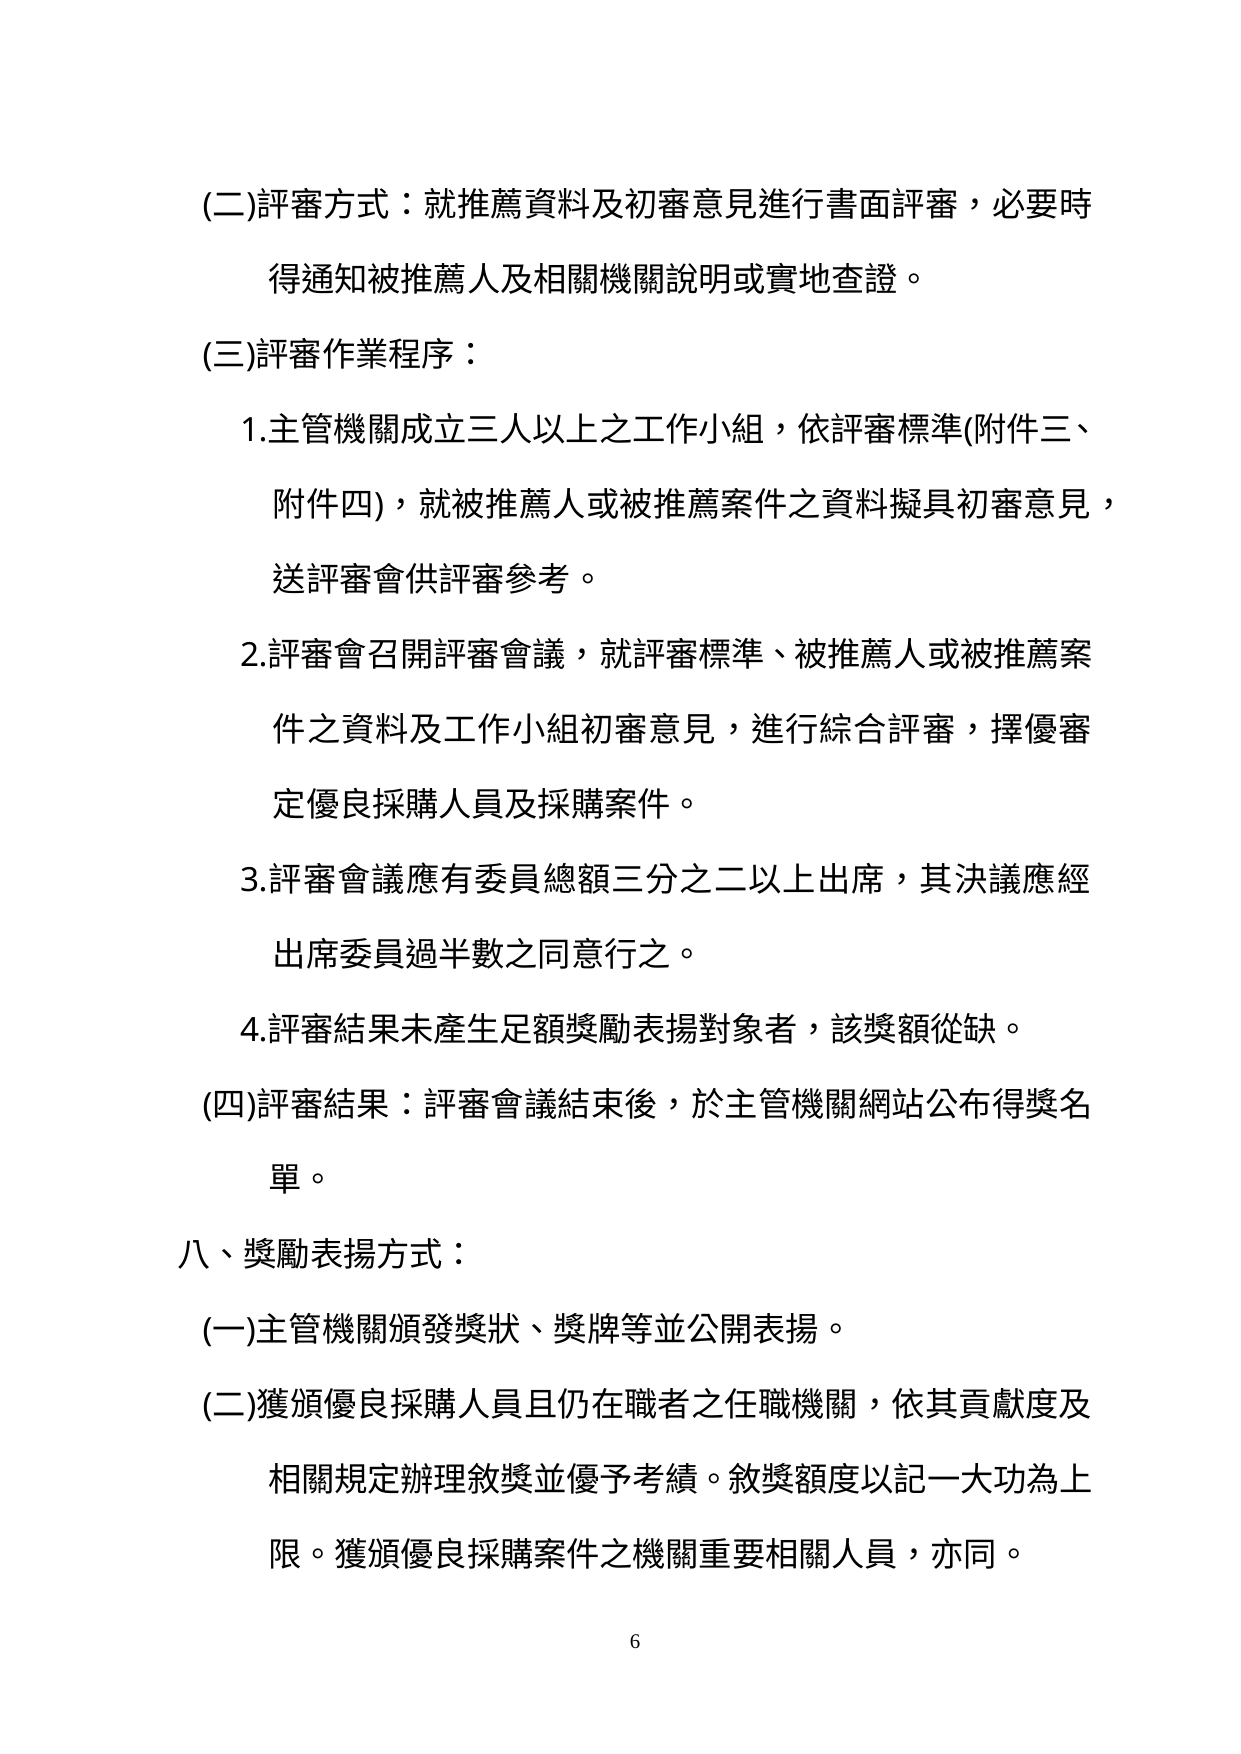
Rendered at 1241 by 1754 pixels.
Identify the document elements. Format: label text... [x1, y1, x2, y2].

text 1.主管機關成立三人以上之工作小組，依評審標準(附件三、附件四)，就被推薦人或被推薦案件之資料擬具初審意見，送評審會供評審參考。 [240, 389, 1092, 614]
text 4.評審結果未產生足額獎勵表揚對象者，該獎額從缺。 [240, 989, 1092, 1064]
text (一)主管機關頒發獎狀、獎牌等並公開表揚。 [202, 1289, 1092, 1364]
text 八、獎勵表揚方式： [177, 1214, 1092, 1289]
text (二)評審方式：就推薦資料及初審意見進行書面評審，必要時得通知被推薦人及相關機關說明或實地查證。 [202, 164, 1092, 314]
text (三)評審作業程序： [202, 314, 1092, 389]
text 2.評審會召開評審會議，就評審標準、被推薦人或被推薦案件之資料及工作小組初審意見，進行綜合評審，擇優審定優良採購人員及採購案件。 [240, 614, 1092, 839]
text (二)獲頒優良採購人員且仍在職者之任職機關，依其貢獻度及相關規定辦理敘獎並優予考績。敘獎額度以記一大功為上限。獲頒優良採購案件之機關重要相關人員，亦同。 [202, 1364, 1092, 1589]
text 3.評審會議應有委員總額三分之二以上出席，其決議應經出席委員過半數之同意行之。 [240, 839, 1092, 989]
text (四)評審結果：評審會議結束後，於主管機關網站公布得獎名單。 [202, 1064, 1092, 1214]
